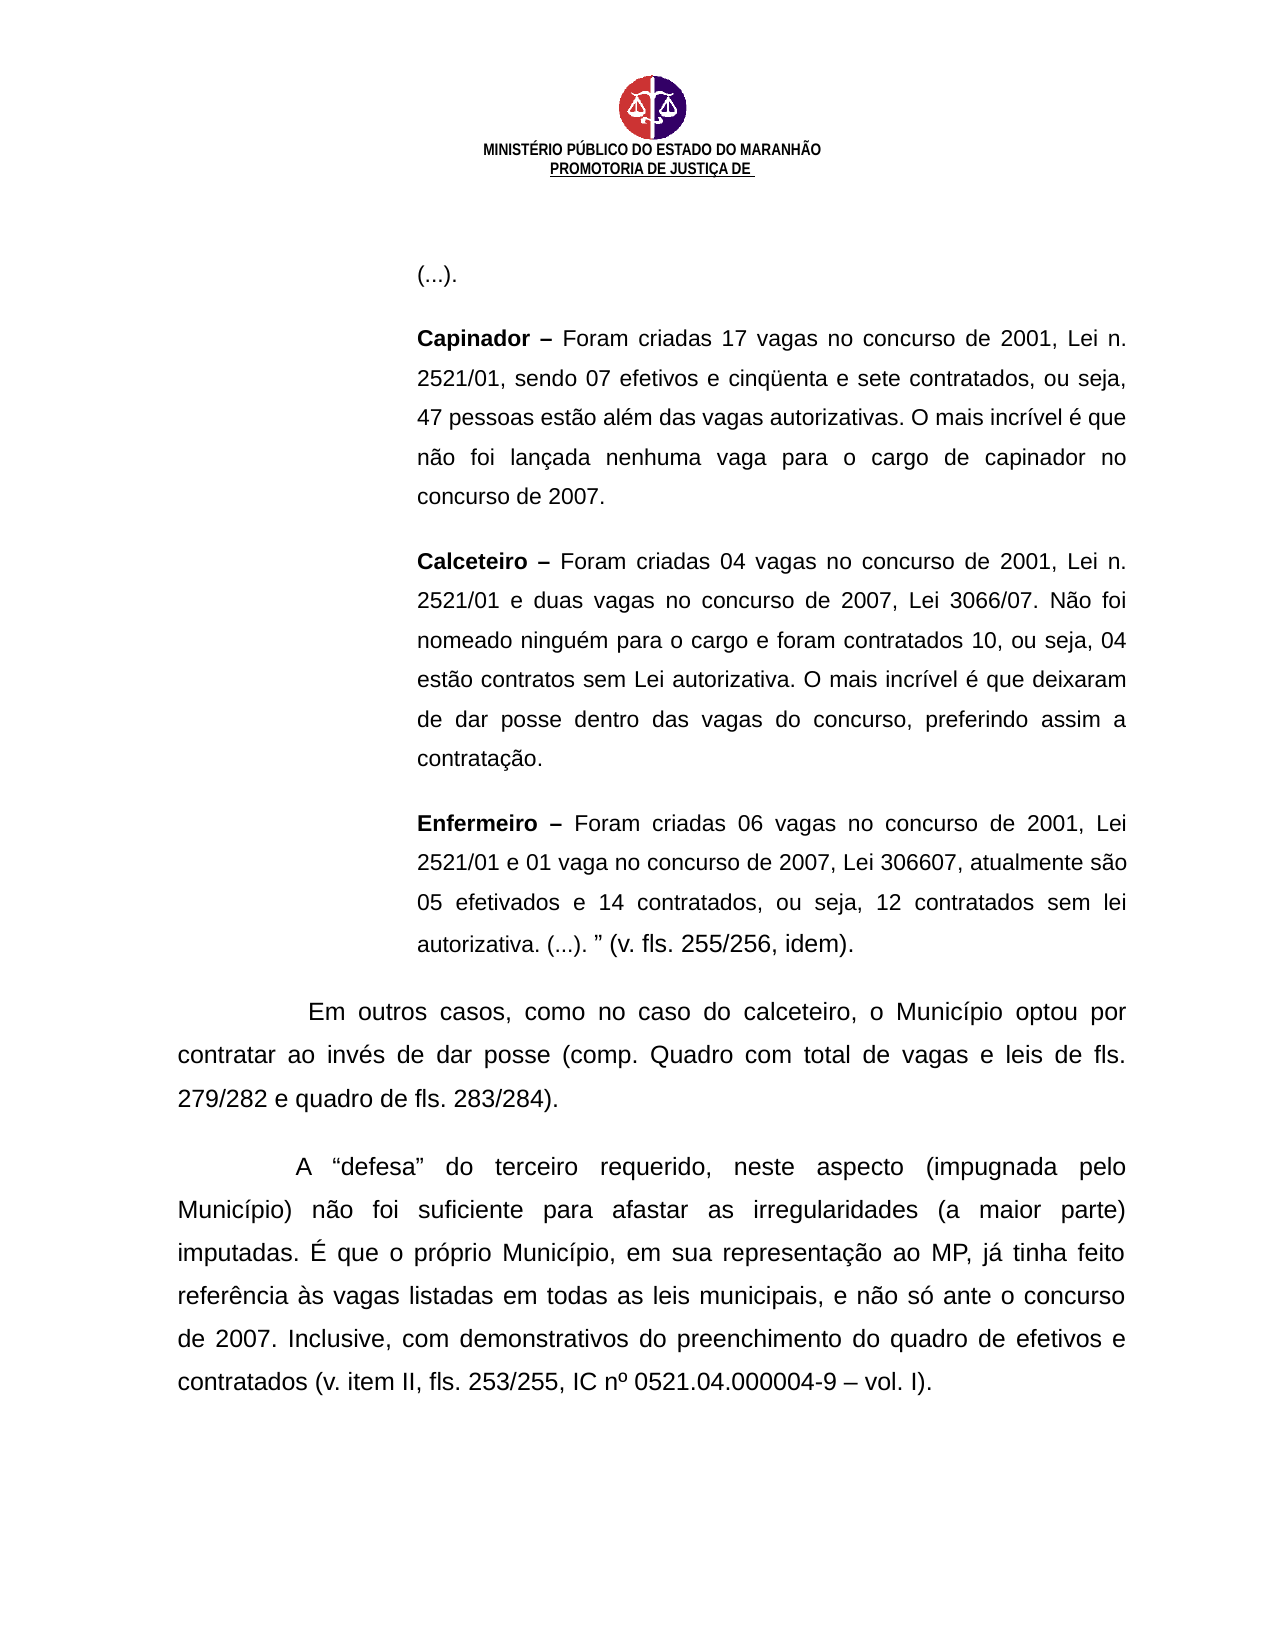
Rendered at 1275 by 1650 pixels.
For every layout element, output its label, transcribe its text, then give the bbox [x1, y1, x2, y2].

text Enfermeiro – Foram criadas 06 vagas no concurso de 2001, Lei 2521/01 e 01 vaga no concurso de 2007, Lei 306607, atualmente são 05 efetivados e 14 contratados, ou seja, 12 contratados sem lei autorizativa. (...). ” (v. fls. 255/256, idem). [417, 809, 1127, 958]
text (...). [417, 261, 1127, 287]
text A “defesa” do terceiro requerido, neste aspecto (impugnada pelo Município) não foi suficiente para afastar as irregularidades (a maior parte) imputadas. É que o próprio Município, em sua representação ao MP, já tinha feito referência às vagas listadas em todas as leis municipais, e não só ante o concurso de 2007. Inclusive, com demonstrativos do preenchimento do quadro de efetivos e contratados (v. item II, fls. 253/255, IC nº 0521.04.000004-9 – vol. I). [177, 1152, 1127, 1396]
text Calceteiro – Foram criadas 04 vagas no concurso de 2001, Lei n. 2521/01 e duas vagas no concurso de 2007, Lei 3066/07. Não foi nomeado ninguém para o cargo e foram contratados 10, ou seja, 04 estão contratos sem Lei autorizativa. O mais incrível é que deixaram de dar posse dentro das vagas do concurso, preferindo assim a contratação. [417, 548, 1127, 771]
text Em outros casos, como no caso do calceteiro, o Município optou por contratar ao invés de dar posse (comp. Quadro com total de vagas e leis de fls. 279/282 e quadro de fls. 283/284). [177, 997, 1127, 1112]
picture [618, 75, 687, 140]
text Capinador – Foram criadas 17 vagas no concurso de 2001, Lei n. 2521/01, sendo 07 efetivos e cinqüenta e sete contratados, ou seja, 47 pessoas estão além das vagas autorizativas. O mais incrível é que não foi lançada nenhuma vaga para o cargo de capinador no concurso de 2007. [417, 325, 1127, 509]
